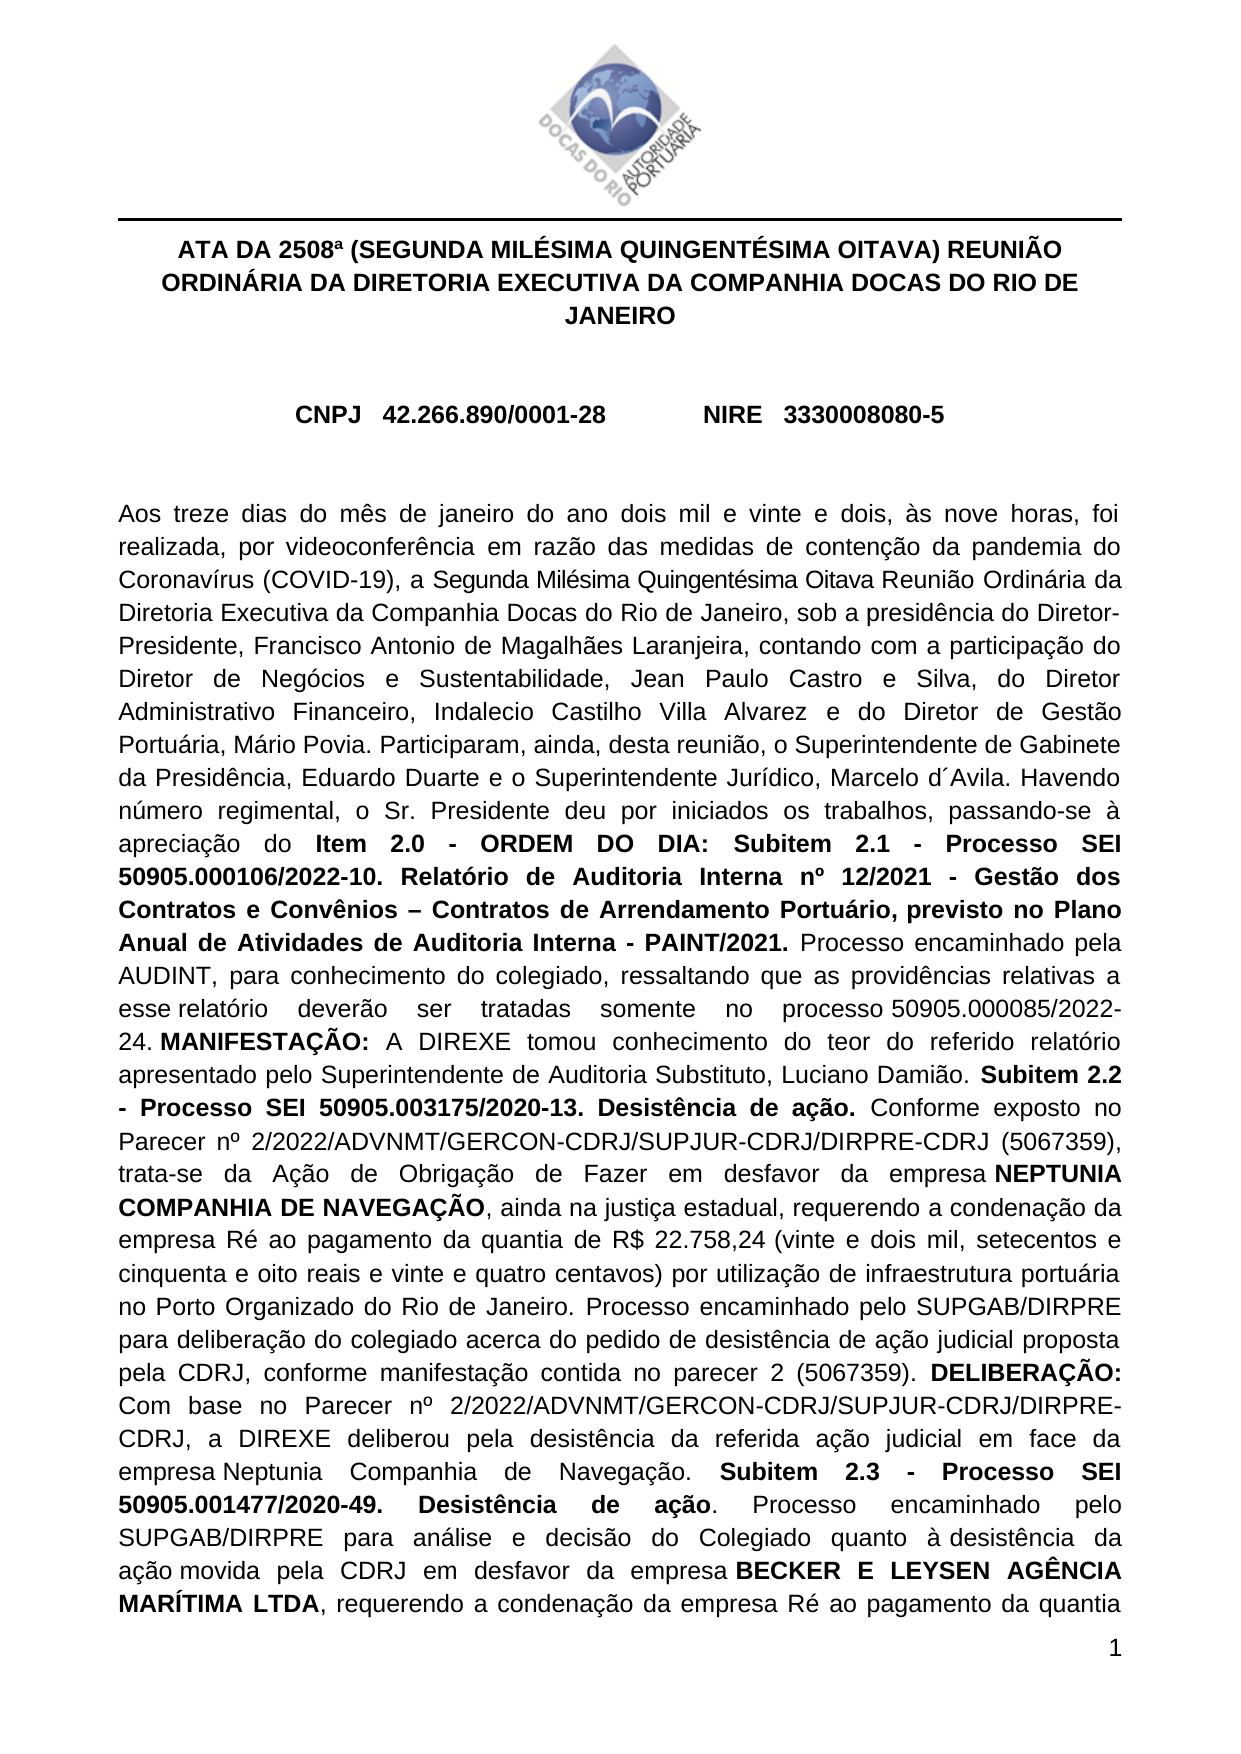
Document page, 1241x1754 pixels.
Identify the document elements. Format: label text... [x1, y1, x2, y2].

text ATA DA 2508ª (SEGUNDA MILÉSIMA QUINGENTÉSIMA OITAVA) REUNIÃO ORDINÁRIA DA DIRETORIA EXECUTIVA DA COMPANHIA DOCAS DO RIO DE JANEIRO [118, 235, 1122, 330]
text CNPJ 42.266.890/0001-28 NIRE 3330008080-5 [118, 400, 1122, 429]
text Aos treze dias do mês de janeiro do ano dois mil e vinte e dois, às nove horas, foi realizada, por videoconferência em razão das medidas de contenção da pandemia do Coronavírus (COVID-19), a Segunda Milésima Quingentésima Oitava Reunião Ordinária da Diretoria Executiva da Companhia Docas do Rio de Janeiro, sob a presidência do Diretor-Presidente, Francisco Antonio de Magalhães Laranjeira, contando com a participação do Diretor de Negócios e Sustentabilidade, Jean Paulo Castro e Silva, do Diretor Administrativo Financeiro, Indalecio Castilho Villa Alvarez e do Diretor de Gestão Portuária, Mário Povia. Participaram, ainda, desta reunião, o Superintendente de Gabinete da Presidência, Eduardo Duarte e o Superintendente Jurídico, Marcelo d´Avila. Havendo número regimental, o Sr. Presidente deu por iniciados os trabalhos, passando-se à apreciação do Item 2.0 - ORDEM DO DIA: Subitem 2.1 - Processo SEI 50905.000106/2022-10. Relatório de Auditoria Interna nº 12/2021 - Gestão dos Contratos e Convênios – Contratos de Arrendamento Portuário, previsto no Plano Anual de Atividades de Auditoria Interna - PAINT/2021. Processo encaminhado pela AUDINT, para conhecimento do colegiado, ressaltando que as providências relativas a esse relatório deverão ser tratadas somente no processo 50905.000085/2022-24. MANIFESTAÇÃO: A DIREXE tomou conhecimento do teor do referido relatório apresentado pelo Superintendente de Auditoria Substituto, Luciano Damião. Subitem 2.2 - Processo SEI 50905.003175/2020-13. Desistência de ação. Conforme exposto no Parecer nº 2/2022/ADVNMT/GERCON-CDRJ/SUPJUR-CDRJ/DIRPRE-CDRJ (5067359), trata-se da Ação de Obrigação de Fazer em desfavor da empresa NEPTUNIA COMPANHIA DE NAVEGAÇÃO, ainda na justiça estadual, requerendo a condenação da empresa Ré ao pagamento da quantia de R$ 22.758,24 (vinte e dois mil, setecentos e cinquenta e oito reais e vinte e quatro centavos) por utilização de infraestrutura portuária no Porto Organizado do Rio de Janeiro. Processo encaminhado pelo SUPGAB/DIRPRE para deliberação do colegiado acerca do pedido de desistência de ação judicial proposta pela CDRJ, conforme manifestação contida no parecer 2 (5067359). DELIBERAÇÃO: Com base no Parecer nº 2/2022/ADVNMT/GERCON-CDRJ/SUPJUR-CDRJ/DIRPRE-CDRJ, a DIREXE deliberou pela desistência da referida ação judicial em face da empresa Neptunia Companhia de Navegação. Subitem 2.3 - Processo SEI 50905.001477/2020-49. Desistência de ação. Processo encaminhado pelo SUPGAB/DIRPRE para análise e decisão do Colegiado quanto à desistência da ação movida pela CDRJ em desfavor da empresa BECKER E LEYSEN AGÊNCIA MARÍTIMA LTDA, requerendo a condenação da empresa Ré ao pagamento da quantia [118, 499, 1122, 1617]
